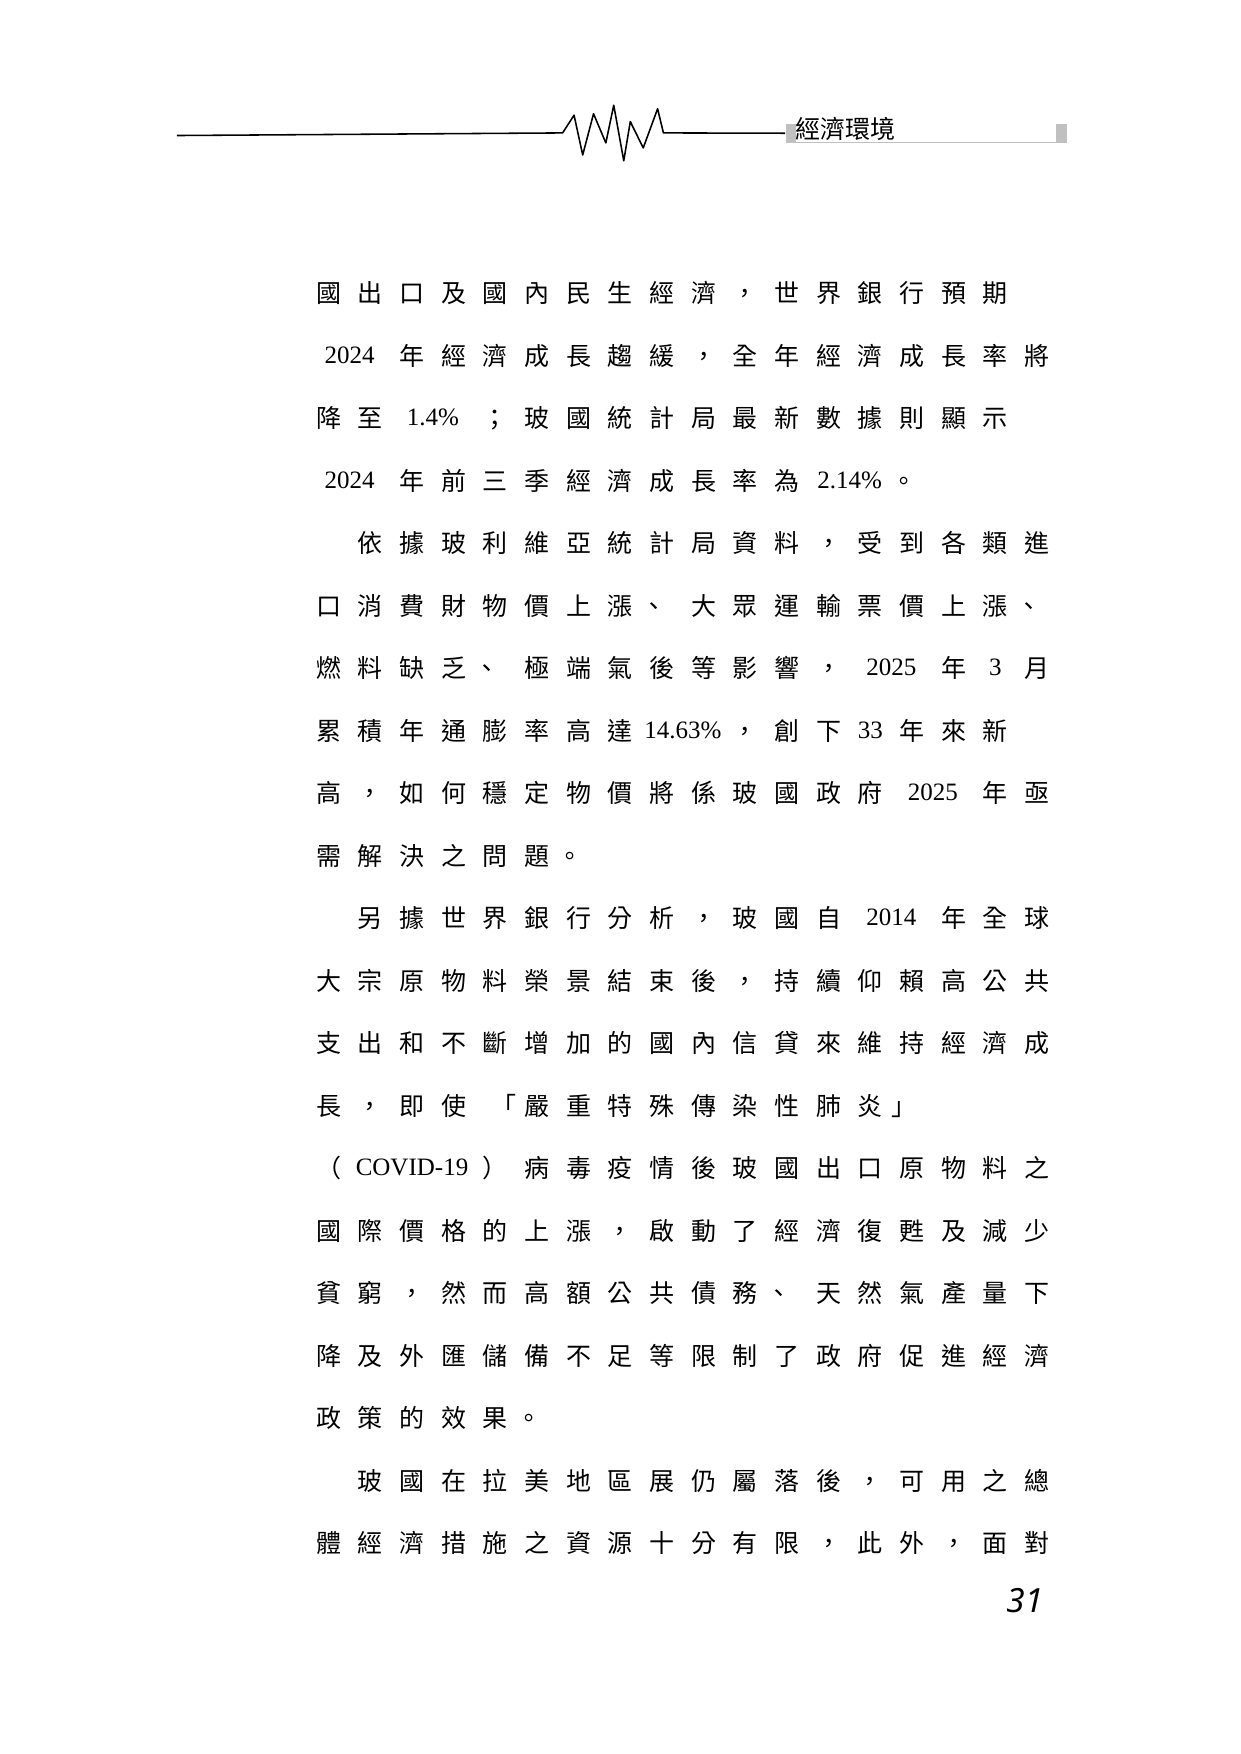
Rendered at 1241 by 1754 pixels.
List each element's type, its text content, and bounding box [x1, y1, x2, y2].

text 依據玻利維亞統計局資料，受到各類進口消費財物價上漲、大眾運輸票價上漲、燃料缺乏、極端氣後等影響，2025年3月累積年通膨率高達14.63%，創下33年來新高，如何穩定物價將係玻國政府2025年亟需解決之問題。 [281, 500, 1058, 875]
text 玻國在拉美地區展仍屬落後，可用之總體經濟措施之資源十分有限，此外，面對 [281, 1438, 1058, 1563]
text 國出口及國內民生經濟，世界銀行預期2024年經濟成長趨緩，全年經濟成長率將降至1.4%；玻國統計局最新數據則顯示2024年前三季經濟成長率為2.14%。 [281, 250, 1058, 500]
text 另據世界銀行分析，玻國自2014年全球大宗原物料榮景結束後，持續仰賴高公共支出和不斷增加的國內信貸來維持經濟成長，即使「嚴重特殊傳染性肺炎」（COVID-19）病毒疫情後玻國出口原物料之國際價格的上漲，啟動了經濟復甦及減少貧窮，然而高額公共債務、天然氣產量下降及外匯儲備不足等限制了政府促進經濟政策的效果。 [281, 875, 1058, 1438]
